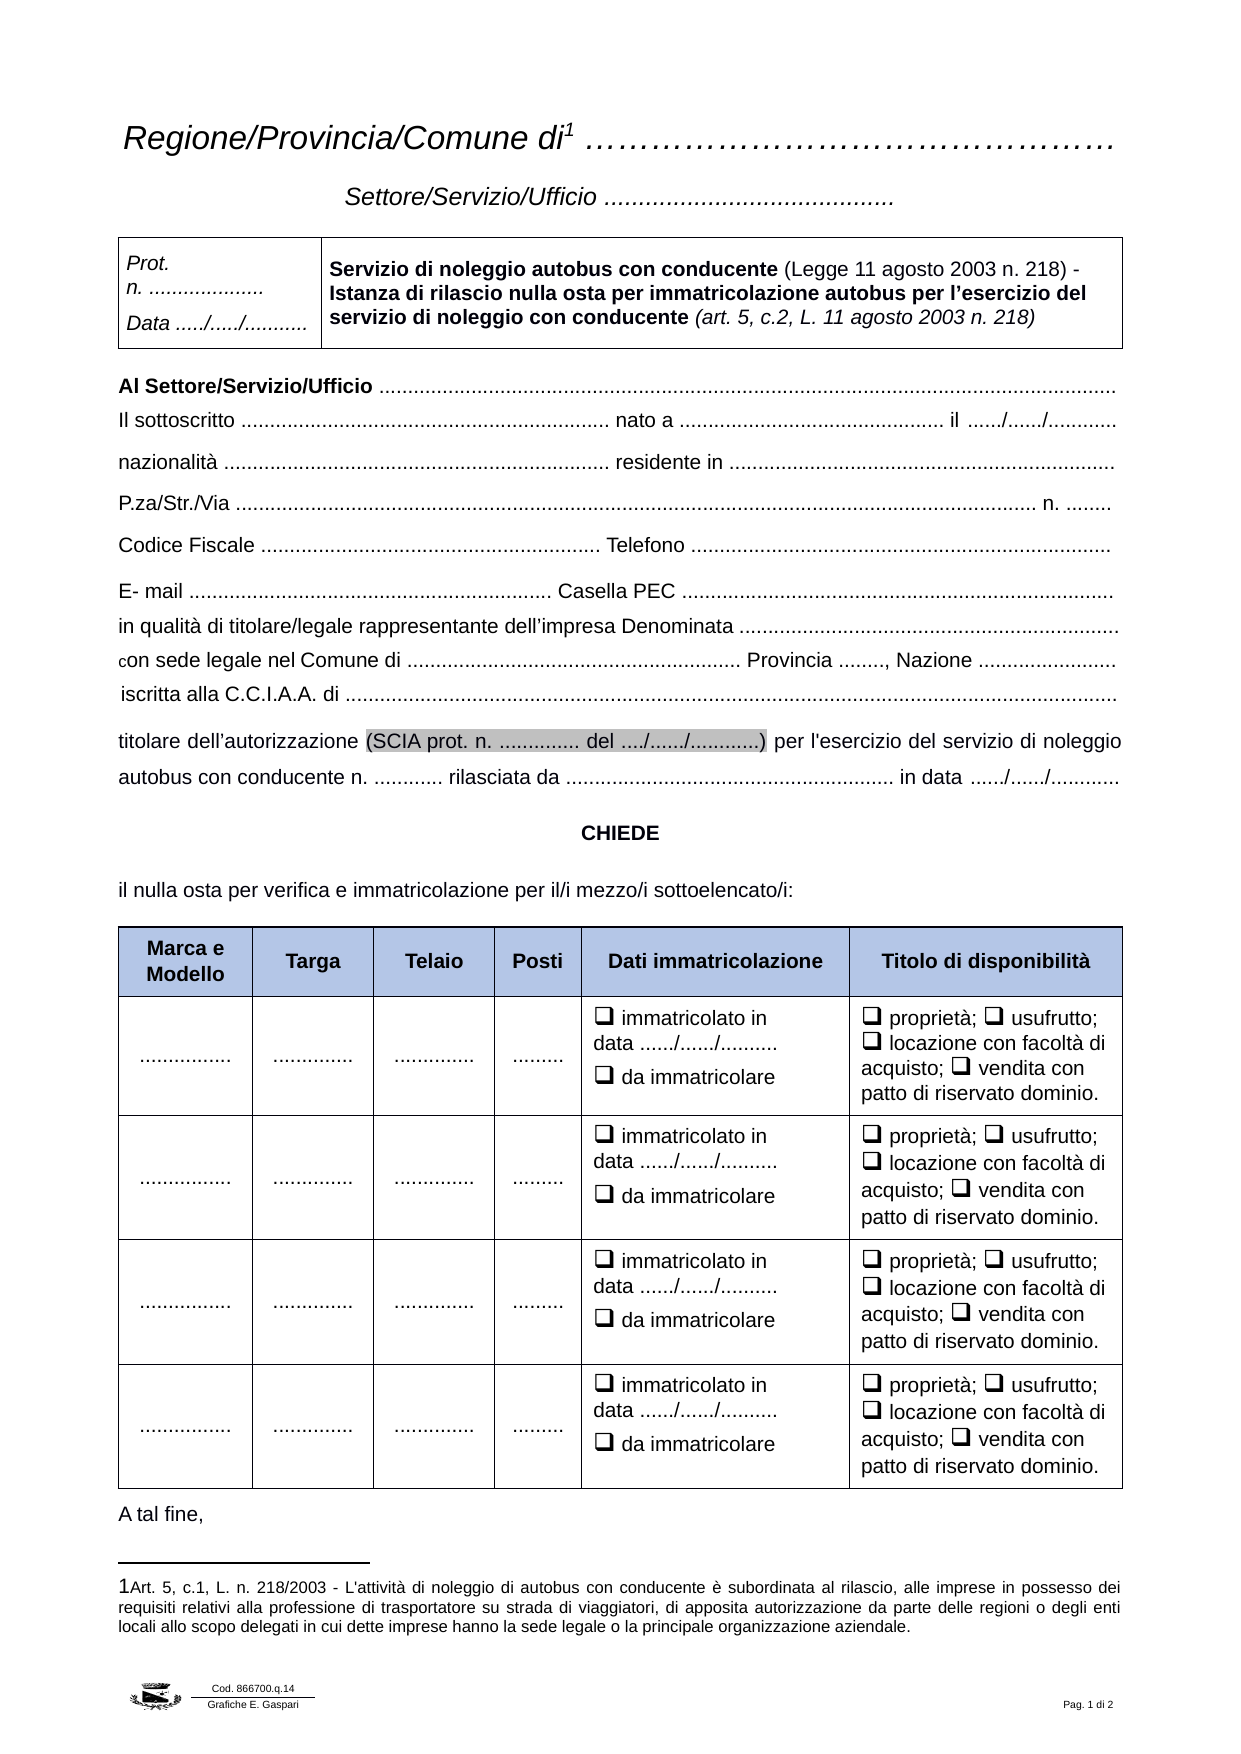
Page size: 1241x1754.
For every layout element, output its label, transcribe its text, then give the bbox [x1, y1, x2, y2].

table_cell ......... [495, 1365, 581, 1488]
table_cell ................ [119, 997, 252, 1115]
text CHIEDE [118, 821, 1122, 845]
table_cell .............. [253, 1365, 373, 1488]
table_header Targa [253, 928, 373, 996]
table_cell ......... [495, 1116, 581, 1239]
table_cell  proprietà;  usufrutto;  locazione con facoltà di acquisto;  vendita con patto di riservato dominio. [850, 1116, 1122, 1239]
table_cell ................ [119, 1116, 252, 1239]
table_cell  immatricolato in data ....../....../..........  da immatricolare [582, 1240, 849, 1363]
text Al Settore/Servizio/Ufficio ................................................................................................................................ [118, 374, 1122, 398]
text E- mail ............................................................... Casella PEC ........................................................................... [118, 579, 1122, 603]
text A tal fine, [118, 1501, 1122, 1525]
table_header Titolo di disponibilità [850, 928, 1122, 996]
text titolare dell’autorizzazione (SCIA prot. n. .............. del ..../....../............) per l'esercizio del servizio di noleggio autobus con conducente n. ............ rilasciata da ......................................................... in data ....../....../............ [118, 728, 1122, 788]
table_cell  immatricolato in data ....../....../..........  da immatricolare [582, 1116, 849, 1239]
table_cell ................ [119, 1365, 252, 1488]
text Settore/Servizio/Ufficio .......................................... [118, 182, 1122, 210]
table_cell ......... [495, 1240, 581, 1363]
text iscritta alla C.C.I.A.A. di ...................................................................................................................................... [118, 682, 1122, 706]
table_header Servizio di noleggio autobus con conducente (Legge 11 agosto 2003 n. 218) - Istanza di rilascio nulla osta per immatricolazione autobus per l’esercizio del servizio di noleggio con conducente (art. 5, c.2, L. 11 agosto 2003 n. 218) [322, 238, 1122, 348]
text nazionalità ................................................................... residente in ................................................................... [118, 449, 1122, 473]
table_cell ......... [495, 997, 581, 1115]
table_header Posti [495, 928, 581, 996]
table_cell  proprietà;  usufrutto;  locazione con facoltà di acquisto;  vendita con patto di riservato dominio. [850, 1240, 1122, 1363]
table_cell .............. [374, 997, 494, 1115]
table_cell  immatricolato in data ....../....../..........  da immatricolare [582, 1365, 849, 1488]
text Il sottoscritto ................................................................ nato a .............................................. il ....../....../............ [118, 408, 1122, 432]
table_cell  immatricolato in data ....../....../..........  da immatricolare [582, 997, 849, 1115]
table_cell .............. [374, 1116, 494, 1239]
text in qualità di titolare/legale rappresentante dell’impresa Denominata .................................................................. [118, 613, 1122, 637]
table_cell .............. [253, 1240, 373, 1363]
text il nulla osta per verifica e immatricolazione per il/i mezzo/i sottoelencato/i: [118, 878, 1122, 902]
table_cell .............. [374, 1240, 494, 1363]
table_cell  proprietà;  usufrutto;  locazione con facoltà di acquisto;  vendita con patto di riservato dominio. [850, 1365, 1122, 1488]
table_header Telaio [374, 928, 494, 996]
text P.za/Str./Via ........................................................................................................................................... n. ........ [118, 491, 1122, 515]
text Art. 5, c.1, L. n. 218/2003 - L'attività di noleggio di autobus con conducente è subordinata al rilascio, alle imprese in possesso dei requisiti relativi alla professione di trasportatore su strada di viaggiatori, di apposita autorizzazione da parte delle regioni o degli enti locali allo scopo delegati in cui dette imprese hanno la sede legale o la principale organizzazione aziendale. [118, 1573, 1122, 1636]
table_header Marca e Modello [119, 928, 252, 996]
table_cell  proprietà;  usufrutto;  locazione con facoltà di acquisto;  vendita con patto di riservato dominio. [850, 997, 1122, 1115]
table_header Prot. n. .................... Data ...../...../........... [119, 238, 321, 348]
text con sede legale nel Comune di .......................................................... Provincia ........, Nazione ........................ [118, 648, 1122, 672]
table_cell .............. [253, 1116, 373, 1239]
text Codice Fiscale ........................................................... Telefono ......................................................................... [118, 533, 1122, 557]
table_header Dati immatricolazione [582, 928, 849, 996]
table_cell .............. [253, 997, 373, 1115]
table_cell ................ [119, 1240, 252, 1363]
text Regione/Provincia/Comune di ………………………………………… [118, 118, 1122, 157]
table_cell .............. [374, 1365, 494, 1488]
